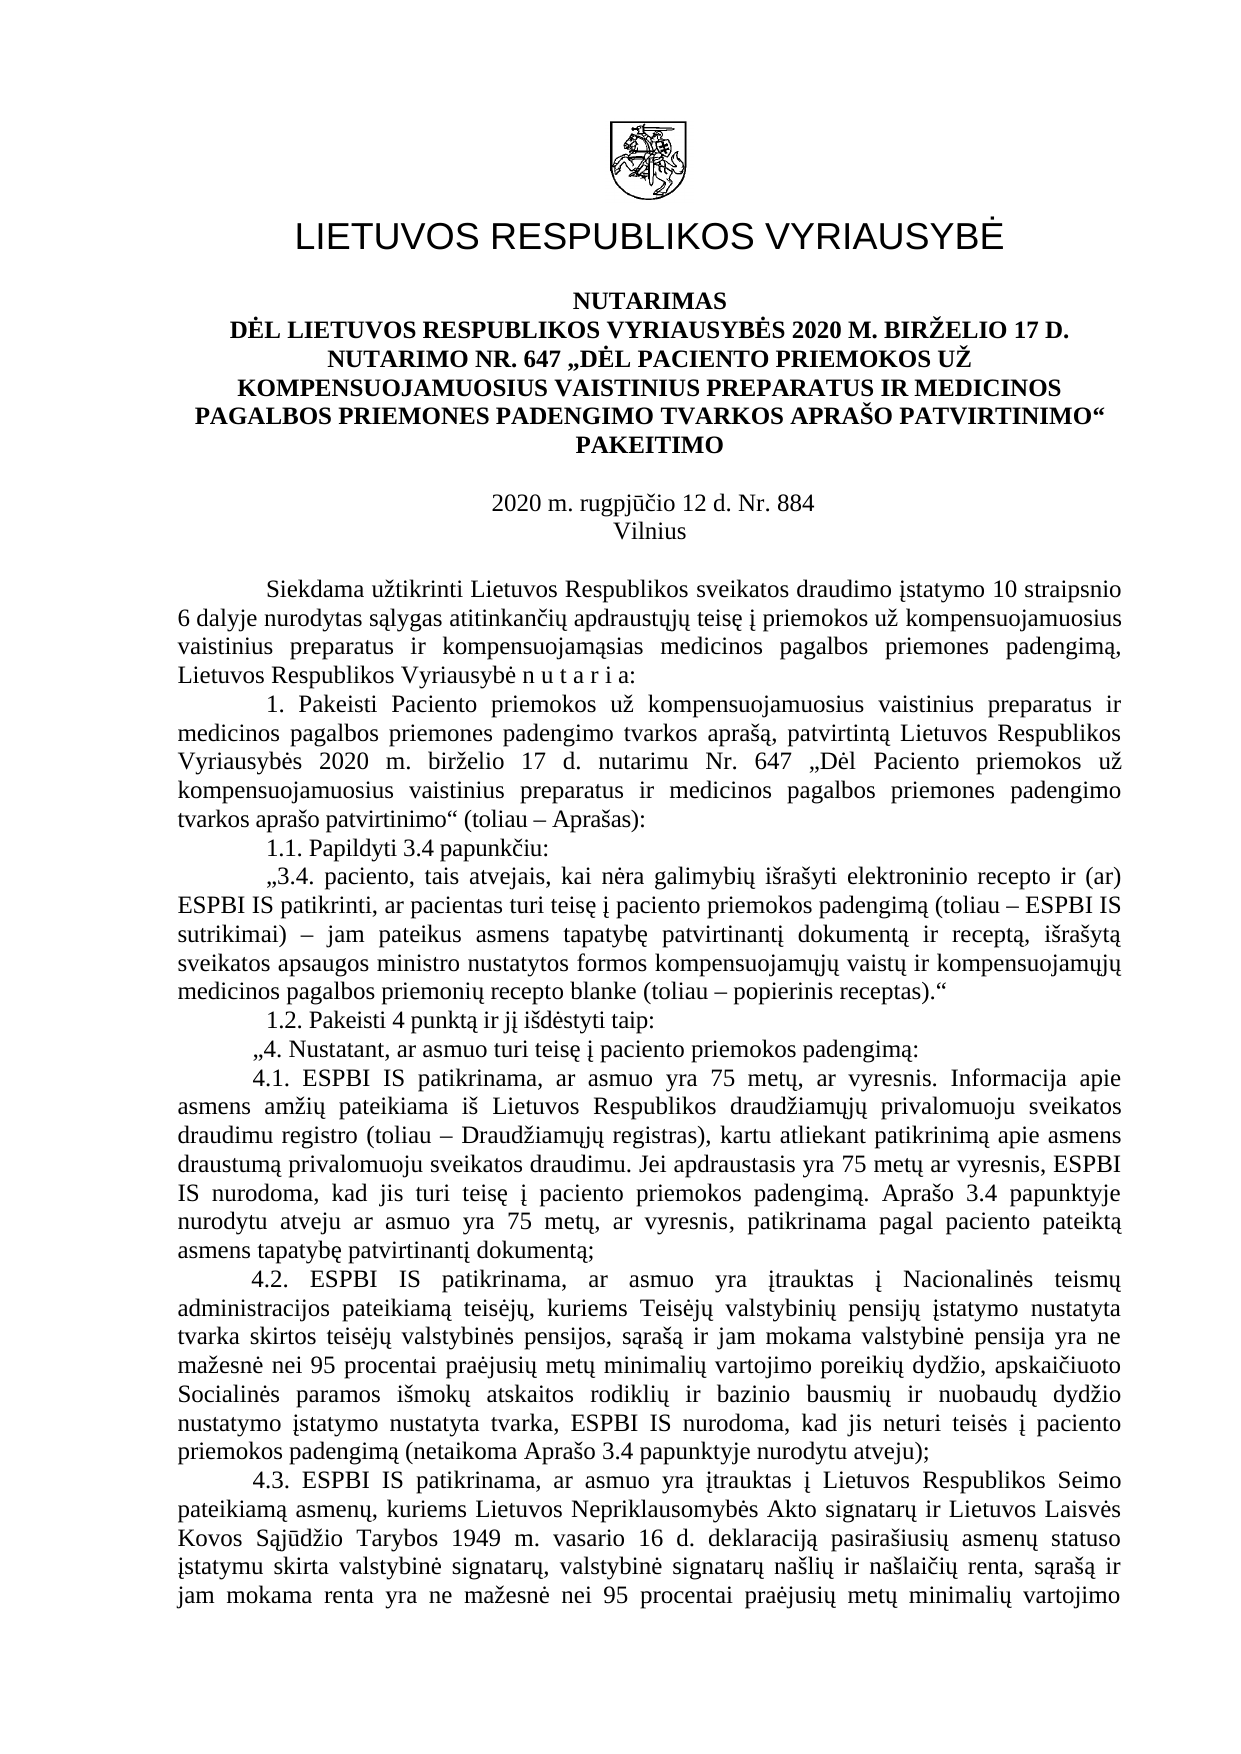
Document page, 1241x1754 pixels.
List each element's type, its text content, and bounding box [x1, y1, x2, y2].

text 4.1. ESPBI IS patikrinama, ar asmuo yra 75 metų, ar vyresnis. Informacija apie asmens amžių pateikiama iš Lietuvos Respublikos draudžiamųjų privalomuoju sveikatos draudimu registro (toliau – Draudžiamųjų registras), kartu atliekant patikrinimą apie asmens draustumą privalomuoju sveikatos draudimu. Jei apdraustasis yra 75 metų ar vyresnis, ESPBI IS nurodoma, kad jis turi teisę į paciento priemokos padengimą. Aprašo 3.4 papunktyje nurodytu atveju ar asmuo yra 75 metų, ar vyresnis, patikrinama pagal paciento pateiktą asmens tapatybę patvirtinantį dokumentą; [177, 1063, 1122, 1264]
text „3.4. paciento, tais atvejais, kai nėra galimybių išrašyti elektroninio recepto ir (ar) ESPBI IS patikrinti, ar pacientas turi teisę į paciento priemokos padengimą (toliau – ESPBI IS sutrikimai) – jam pateikus asmens tapatybę patvirtinantį dokumentą ir receptą, išrašytą sveikatos apsaugos ministro nustatytos formos kompensuojamųjų vaistų ir kompensuojamųjų medicinos pagalbos priemonių recepto blanke (toliau – popierinis receptas).“ [177, 861, 1122, 1005]
text 4.2. ESPBI IS patikrinama, ar asmuo yra įtrauktas į Nacionalinės teismų administracijos pateikiamą teisėjų, kuriems Teisėjų valstybinių pensijų įstatymo nustatyta tvarka skirtos teisėjų valstybinės pensijos, sąrašą ir jam mokama valstybinė pensija yra ne mažesnė nei 95 procentai praėjusių metų minimalių vartojimo poreikių dydžio, apskaičiuoto Socialinės paramos išmokų atskaitos rodiklių ir bazinio bausmių ir nuobaudų dydžio nustatymo įstatymo nustatyta tvarka, ESPBI IS nurodoma, kad jis neturi teisės į paciento priemokos padengimą (netaikoma Aprašo 3.4 papunktyje nurodytu atveju); [177, 1264, 1122, 1465]
text 1. Pakeisti Paciento priemokos už kompensuojamuosius vaistinius preparatus ir medicinos pagalbos priemones padengimo tvarkos aprašą, patvirtintą Lietuvos Respublikos Vyriausybės 2020 m. birželio 17 d. nutarimu Nr. 647 „Dėl Paciento priemokos už kompensuojamuosius vaistinius preparatus ir medicinos pagalbos priemones padengimo tvarkos aprašo patvirtinimo“ (toliau – Aprašas): [177, 689, 1122, 833]
text Siekdama užtikrinti Lietuvos Respublikos sveikatos draudimo įstatymo 10 straipsnio 6 dalyje nurodytas sąlygas atitinkančių apdraustųjų teisę į priemokos už kompensuojamuosius vaistinius preparatus ir kompensuojamąsias medicinos pagalbos priemones padengimą, Lietuvos Respublikos Vyriausybė n u t a r i a: [177, 574, 1122, 689]
text „4. Nustatant, ar asmuo turi teisę į paciento priemokos padengimą: [177, 1034, 1122, 1063]
text 2020 m. rugpjūčio 12 d. Nr. 884 [177, 488, 1122, 516]
text 4.3. ESPBI IS patikrinama, ar asmuo yra įtrauktas į Lietuvos Respublikos Seimo pateikiamą asmenų, kuriems Lietuvos Nepriklausomybės Akto signatarų ir Lietuvos Laisvės Kovos Sąjūdžio Tarybos 1949 m. vasario 16 d. deklaraciją pasirašiusių asmenų statuso įstatymu skirta valstybinė signatarų, valstybinė signatarų našlių ir našlaičių renta, sąrašą ir jam mokama renta yra ne mažesnė nei 95 procentai praėjusių metų minimalių vartojimo [177, 1465, 1122, 1609]
text DĖL LIETUVOS RESPUBLIKOS VYRIAUSYBĖS 2020 M. birželio 17 D. NUTARIMO NR. 647 „DĖL PACIENTO PRIEMOKOS UŽ KOMPENSUOJAMUOSIUS VAISTINIUS PREPARATUS IR MEDICINOS PAGALBOS PRIEMONES PADENGIMO TVARKOS APRAŠO PATVIRTINIMO“ PAKEITIMO [177, 315, 1122, 459]
text nutarimas [177, 286, 1122, 315]
text 1.2. Pakeisti 4 punktą ir jį išdėstyti taip: [177, 1005, 1122, 1034]
text Vilnius [177, 516, 1122, 545]
text Lietuvos Respublikos Vyriausybė [177, 214, 1122, 258]
text 1.1. Papildyti 3.4 papunkčiu: [177, 833, 1122, 861]
